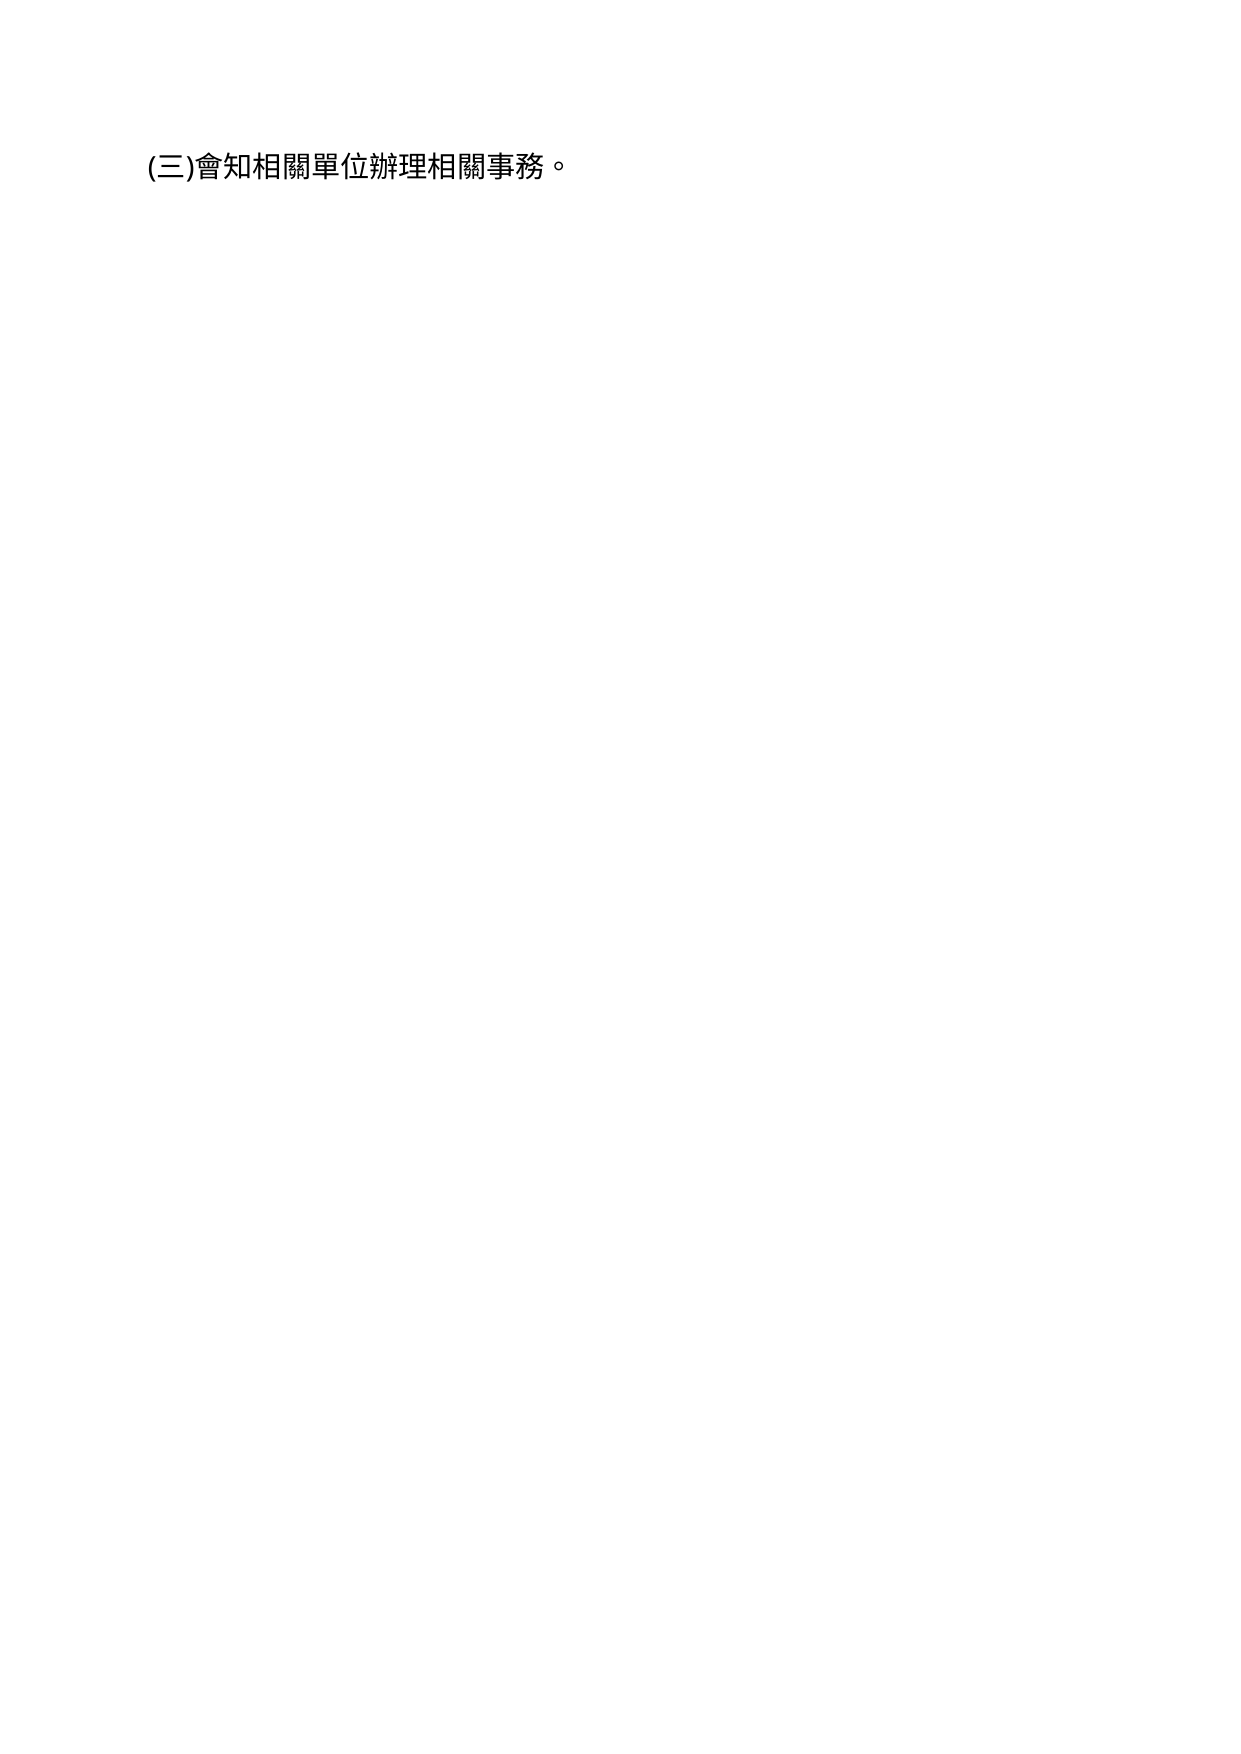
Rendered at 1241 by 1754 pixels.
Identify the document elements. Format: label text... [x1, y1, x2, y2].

text (三)會知相關單位辦理相關事務。 [148, 127, 1092, 202]
